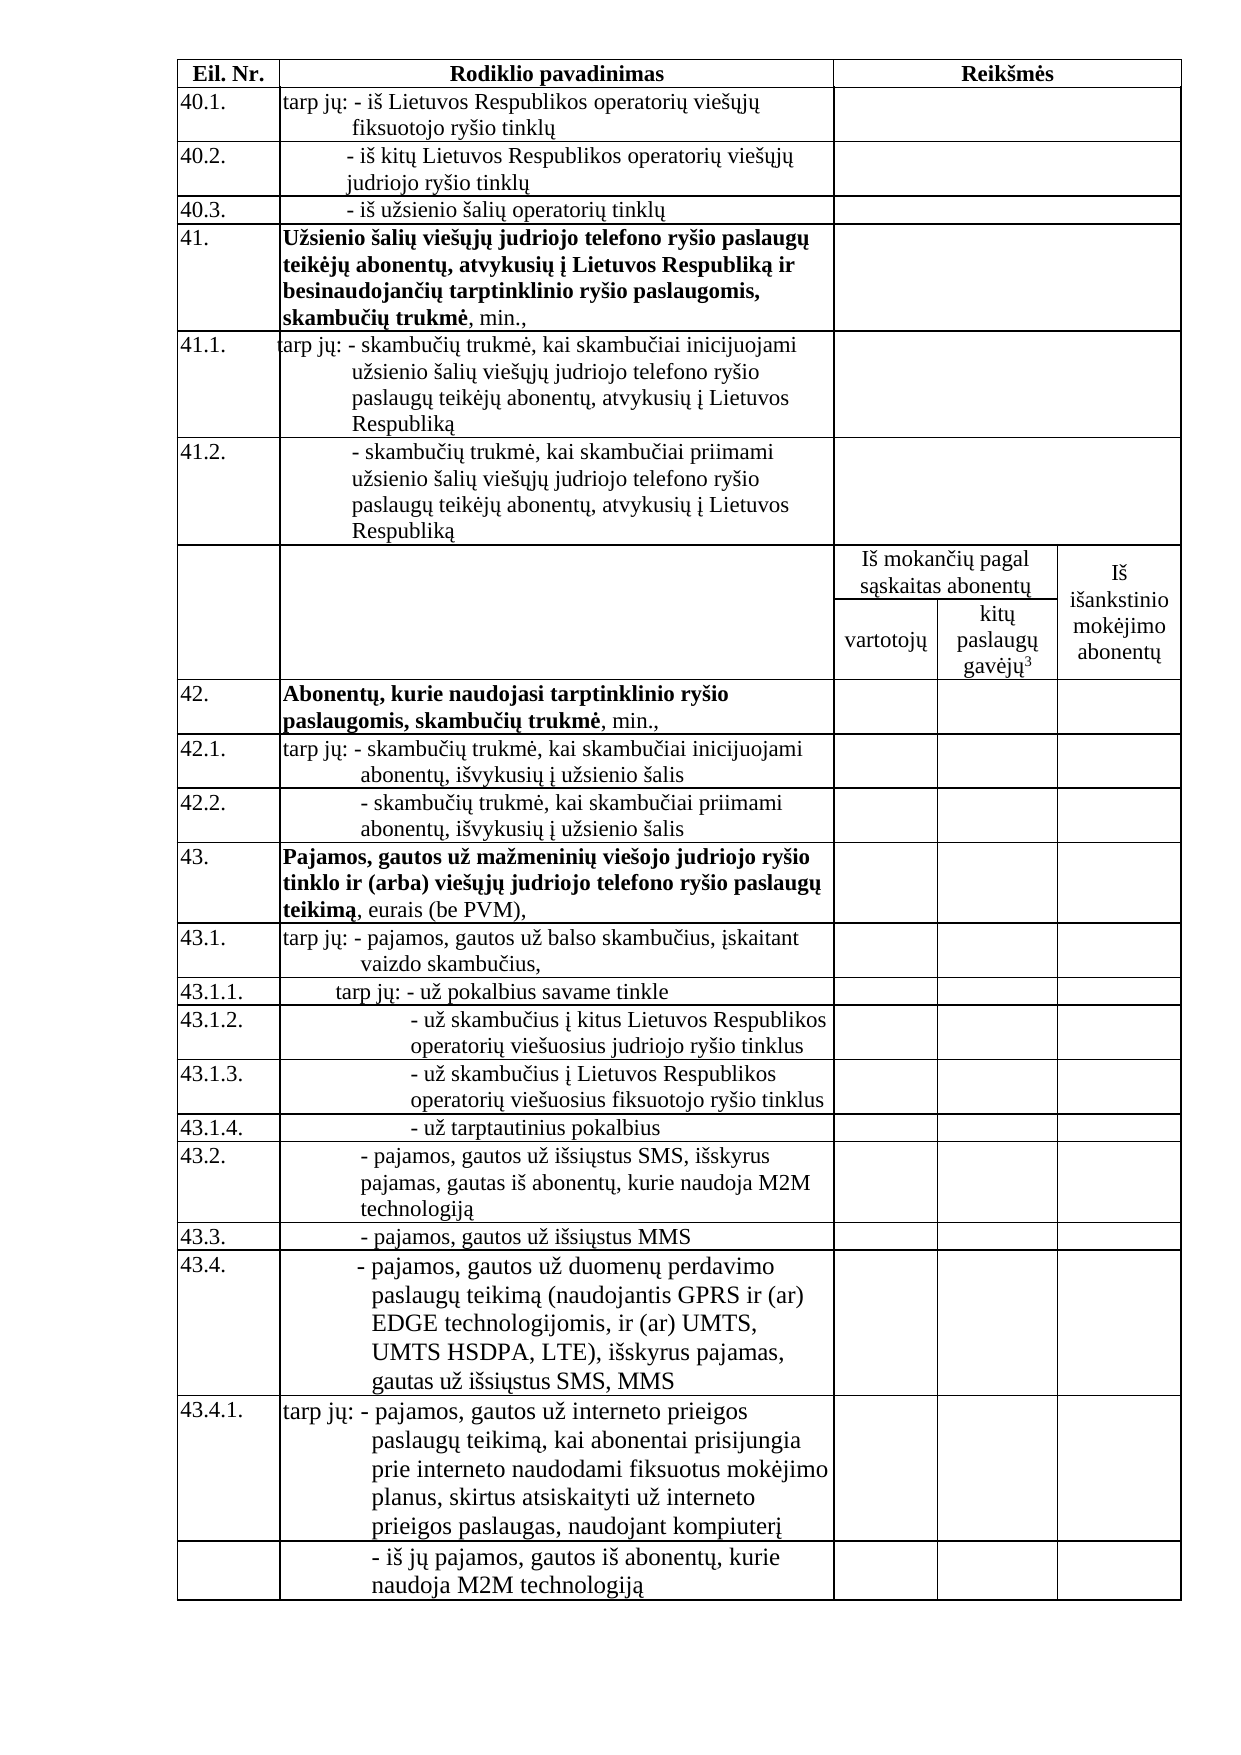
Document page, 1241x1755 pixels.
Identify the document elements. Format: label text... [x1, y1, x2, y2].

table_cell [938, 1006, 1057, 1059]
table_cell [835, 438, 1180, 544]
table_cell [835, 1542, 937, 1599]
table_cell 41.2. [178, 438, 279, 544]
table_cell [938, 680, 1057, 733]
table_cell [1058, 1223, 1180, 1249]
table_header Reikšmės [834, 60, 1181, 86]
table_cell [835, 1060, 937, 1113]
table_cell - pajamos, gautos už išsiųstus MMS [281, 1223, 833, 1249]
table_cell [835, 735, 937, 787]
table_cell [938, 1251, 1057, 1395]
table_cell 40.3. [178, 197, 279, 223]
table_cell Pajamos, gautos už mažmeninių viešojo judriojo ryšio tinklo ir (arba) viešųjų judriojo telefono ryšio paslaugų teikimą, eurais (be PVM), [281, 843, 833, 922]
table_cell - iš jų pajamos, gautos iš abonentų, kurie naudoja M2M technologiją [281, 1542, 833, 1599]
table_cell - iš užsienio šalių operatorių tinklų [281, 197, 833, 223]
table_cell Abonentų, kurie naudojasi tarptinklinio ryšio paslaugomis, skambučių trukmė, min., [281, 680, 833, 733]
table_cell 43.1.1. [178, 978, 279, 1004]
table_cell [938, 978, 1057, 1004]
table_cell [938, 1142, 1057, 1221]
table_cell tarp jų: - pajamos, gautos už balso skambučius, įskaitant vaizdo skambučius, [281, 924, 833, 976]
table_cell [835, 225, 1180, 330]
table_cell [835, 1006, 937, 1059]
table_cell [1058, 1251, 1180, 1395]
table_cell [281, 546, 833, 679]
table_cell 41. [178, 225, 279, 330]
table_cell 42. [178, 680, 279, 733]
table_cell [835, 1223, 937, 1249]
table_cell [938, 1542, 1057, 1599]
table_cell [938, 735, 1057, 787]
table_cell [1058, 680, 1180, 733]
table_cell 40.1. [178, 88, 279, 141]
table_cell [1058, 978, 1180, 1004]
table_cell 42.1. [178, 735, 279, 787]
table_cell [835, 197, 1180, 223]
table_cell Iš išankstinio mokėjimo abonentų [1058, 546, 1180, 679]
table_cell 43.2. [178, 1142, 279, 1221]
table_cell 43.4.1. [178, 1396, 279, 1540]
table_cell 43.1.2. [178, 1006, 279, 1059]
table_cell [178, 546, 279, 598]
table_cell [835, 1142, 937, 1221]
table_cell [835, 1396, 937, 1540]
table_cell [1058, 735, 1180, 787]
table_cell vartotojų [835, 600, 937, 679]
table_cell [835, 142, 1180, 195]
table_cell [938, 1223, 1057, 1249]
table_header Rodiklio pavadinimas [280, 60, 833, 86]
table_cell kitų paslaugų gavėjų3 [938, 600, 1057, 679]
table_cell [1058, 1396, 1180, 1540]
table_cell 43. [178, 843, 279, 922]
table_cell [938, 1060, 1057, 1113]
table_cell 40.2. [178, 142, 279, 195]
table_cell [1058, 924, 1180, 976]
table_cell tarp jų: - skambučių trukmė, kai skambučiai inicijuojami užsienio šalių viešųjų judriojo telefono ryšio paslaugų teikėjų abonentų, atvykusių į Lietuvos Respubliką [281, 332, 833, 437]
table_cell [938, 1396, 1057, 1540]
table_cell [835, 924, 937, 976]
table_cell - pajamos, gautos už išsiųstus SMS, išskyrus pajamas, gautas iš abonentų, kurie naudoja M2M technologiją [281, 1142, 833, 1221]
table_cell [835, 88, 1180, 141]
table_cell [835, 1251, 937, 1395]
table_cell [938, 1115, 1057, 1141]
table_cell - už skambučius į kitus Lietuvos Respublikos operatorių viešuosius judriojo ryšio tinklus [281, 1006, 833, 1059]
table_cell 43.1.3. [178, 1060, 279, 1113]
table_cell [835, 843, 937, 922]
table_cell [1058, 789, 1180, 842]
table_cell [835, 978, 937, 1004]
table_cell [938, 789, 1057, 842]
table_cell [1058, 1142, 1180, 1221]
table_cell 41.1. [178, 332, 279, 437]
table_cell tarp jų: - už pokalbius savame tinkle [281, 978, 833, 1004]
table_cell [178, 598, 279, 679]
table_cell tarp jų: - iš Lietuvos Respublikos operatorių viešųjų fiksuotojo ryšio tinklų [281, 88, 833, 141]
table_cell - pajamos, gautos už duomenų perdavimo paslaugų teikimą (naudojantis GPRS ir (ar) EDGE technologijomis, ir (ar) UMTS, UMTS HSDPA, LTE), išskyrus pajamas, gautas už išsiųstus SMS, MMS [281, 1251, 833, 1395]
table_cell [1058, 1542, 1180, 1599]
table_cell 43.4. [178, 1251, 279, 1395]
table_cell tarp jų: - skambučių trukmė, kai skambučiai inicijuojami abonentų, išvykusių į užsienio šalis [281, 735, 833, 787]
table_cell [938, 843, 1057, 922]
table_cell [1058, 1115, 1180, 1141]
table_cell [1058, 1060, 1180, 1113]
table_cell tarp jų: - pajamos, gautos už interneto prieigos paslaugų teikimą, kai abonentai prisijungia prie interneto naudodami fiksuotus mokėjimo planus, skirtus atsiskaityti už interneto prieigos paslaugas, naudojant kompiuterį [281, 1396, 833, 1540]
table_cell Užsienio šalių viešųjų judriojo telefono ryšio paslaugų teikėjų abonentų, atvykusių į Lietuvos Respubliką ir besinaudojančių tarptinklinio ryšio paslaugomis, skambučių trukmė, min., [281, 225, 833, 330]
table_cell - už skambučius į Lietuvos Respublikos operatorių viešuosius fiksuotojo ryšio tinklus [281, 1060, 833, 1113]
table_cell Iš mokančių pagal sąskaitas abonentų [835, 546, 1057, 598]
table_cell [835, 789, 937, 842]
table_cell 42.2. [178, 789, 279, 842]
table_cell [938, 924, 1057, 976]
table_cell - už tarptautinius pokalbius [281, 1115, 833, 1141]
table_header Eil. Nr. [178, 60, 279, 86]
table_cell [178, 1542, 279, 1599]
table_cell [1058, 843, 1180, 922]
table_cell - skambučių trukmė, kai skambučiai priimami užsienio šalių viešųjų judriojo telefono ryšio paslaugų teikėjų abonentų, atvykusių į Lietuvos Respubliką [281, 438, 833, 544]
table_cell [835, 1115, 937, 1141]
table_cell [835, 680, 937, 733]
table_cell - iš kitų Lietuvos Respublikos operatorių viešųjų judriojo ryšio tinklų [281, 142, 833, 195]
table_cell - skambučių trukmė, kai skambučiai priimami abonentų, išvykusių į užsienio šalis [281, 789, 833, 842]
table_cell 43.1. [178, 924, 279, 976]
table_cell 43.1.4. [178, 1115, 279, 1141]
table_cell 43.3. [178, 1223, 279, 1249]
table_cell [1058, 1006, 1180, 1059]
table_cell [835, 332, 1180, 437]
